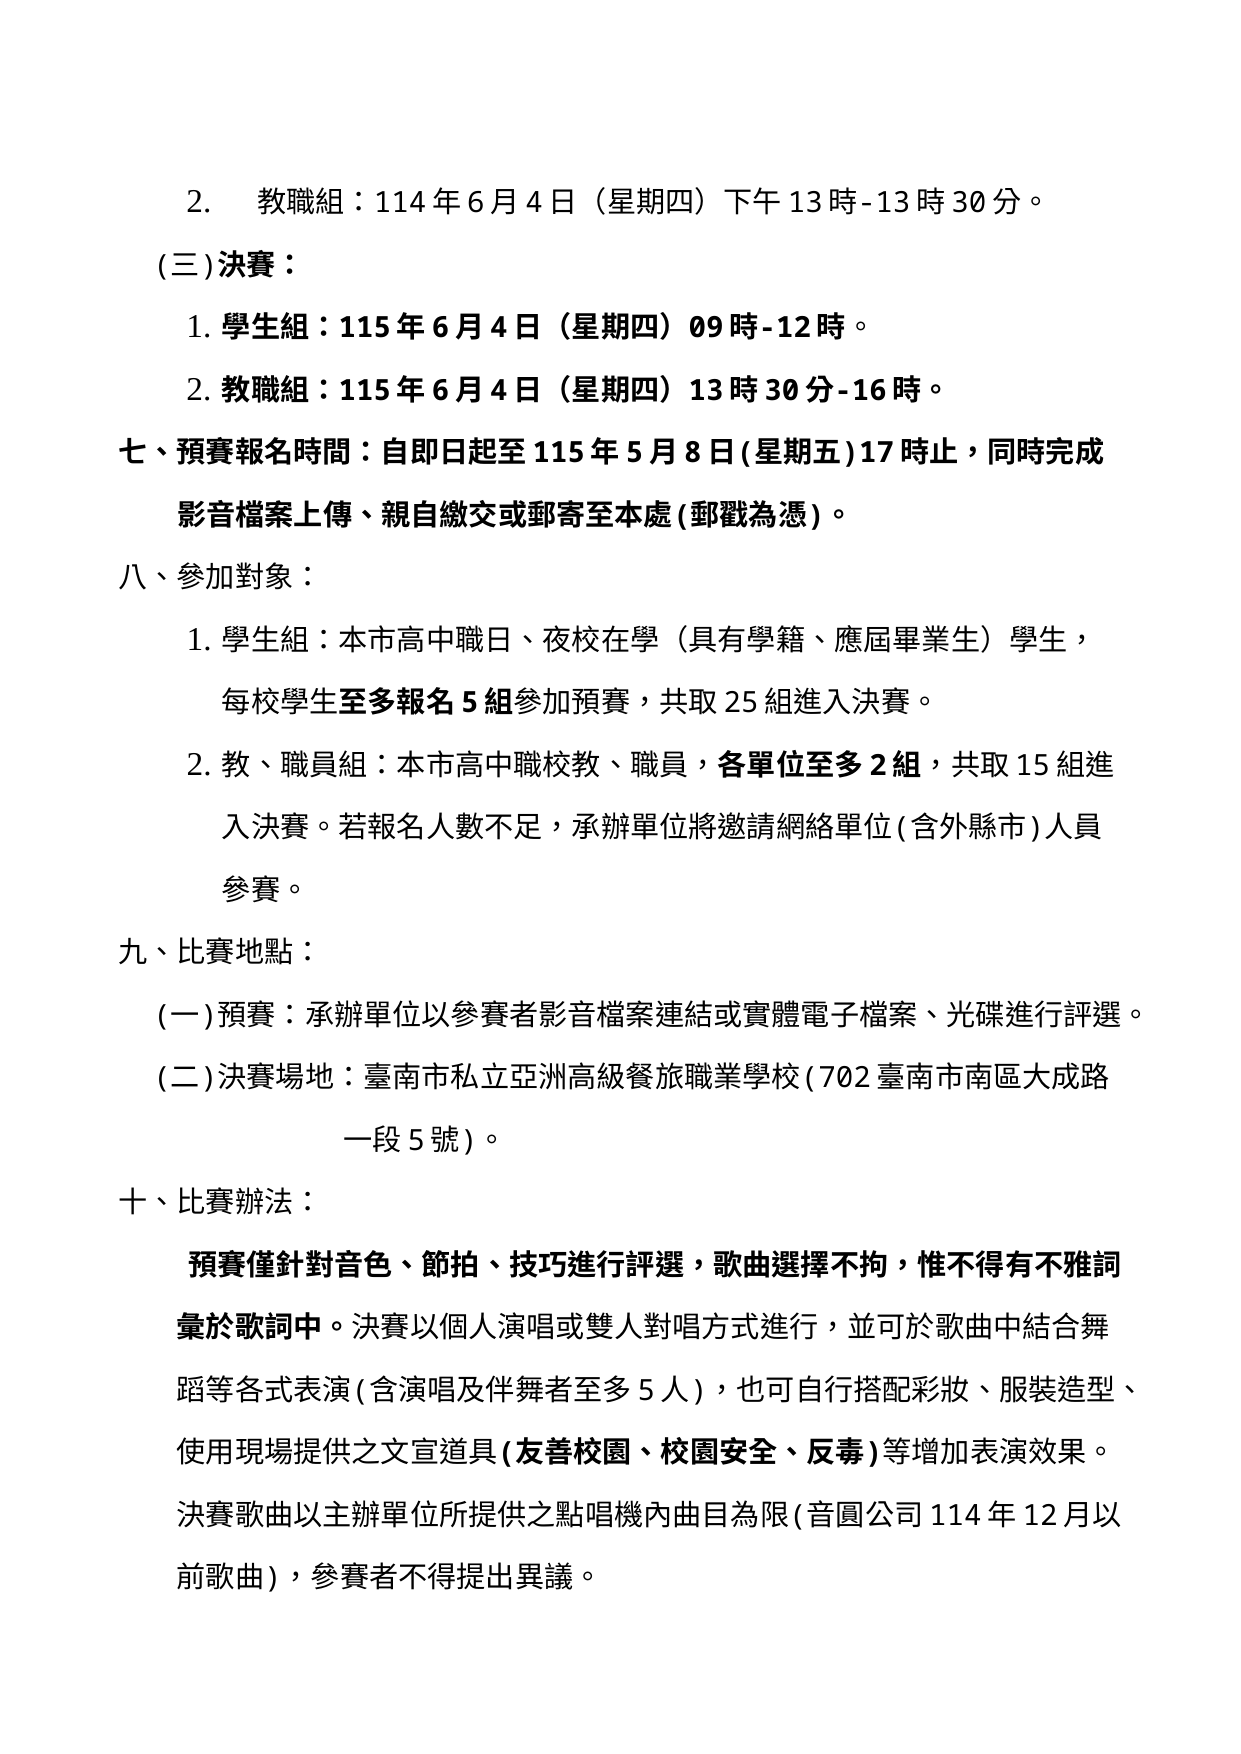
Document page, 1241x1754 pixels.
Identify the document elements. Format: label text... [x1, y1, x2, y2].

text 十、比賽辦法： [118, 1158, 1122, 1221]
list 教、職員組：本市高中職校教、職員，各單位至多2組，共取15組進入決賽。若報名人數不足，承辦單位將邀請網絡單位(含外縣市)人員參賽。 [186, 721, 1122, 908]
text (三)決賽： [118, 221, 1122, 283]
list 教職組：114年6月4日（星期四）下午13時-13時30分。 [186, 158, 1122, 221]
text 七、預賽報名時間：自即日起至115年5月8日(星期五)17時止，同時完成影音檔案上傳、親自繳交或郵寄至本處(郵戳為憑)。 [118, 408, 1122, 533]
text (二)決賽場地：臺南市私立亞洲高級餐旅職業學校(702臺南市南區大成路一段5號)。 [118, 1033, 1122, 1158]
text (一)預賽：承辦單位以參賽者影音檔案連結或實體電子檔案、光碟進行評選。 [118, 971, 1122, 1033]
text 預賽僅針對音色、節拍、技巧進行評選，歌曲選擇不拘，惟不得有不雅詞彙於歌詞中。決賽以個人演唱或雙人對唱方式進行，並可於歌曲中結合舞蹈等各式表演(含演唱及伴舞者至多5人)，也可自行搭配彩妝、服裝造型、使用現場提供之文宣道具(友善校園、校園安全、反毒)等增加表演效果。決賽歌曲以主辦單位所提供之點唱機內曲目為限(音圓公司114年12月以前歌曲)，參賽者不得提出異議。 [118, 1221, 1122, 1596]
list 學生組：115年6月4日（星期四）09時-12時。 [186, 283, 1122, 346]
text 八、參加對象： [118, 533, 1122, 596]
list 學生組：本市高中職日、夜校在學（具有學籍、應屆畢業生）學生，每校學生至多報名5組參加預賽，共取25組進入決賽。 [186, 596, 1122, 721]
list 教職組：115年6月4日（星期四）13時30分-16時。 [186, 346, 1122, 408]
text 九、比賽地點： [118, 908, 1122, 971]
